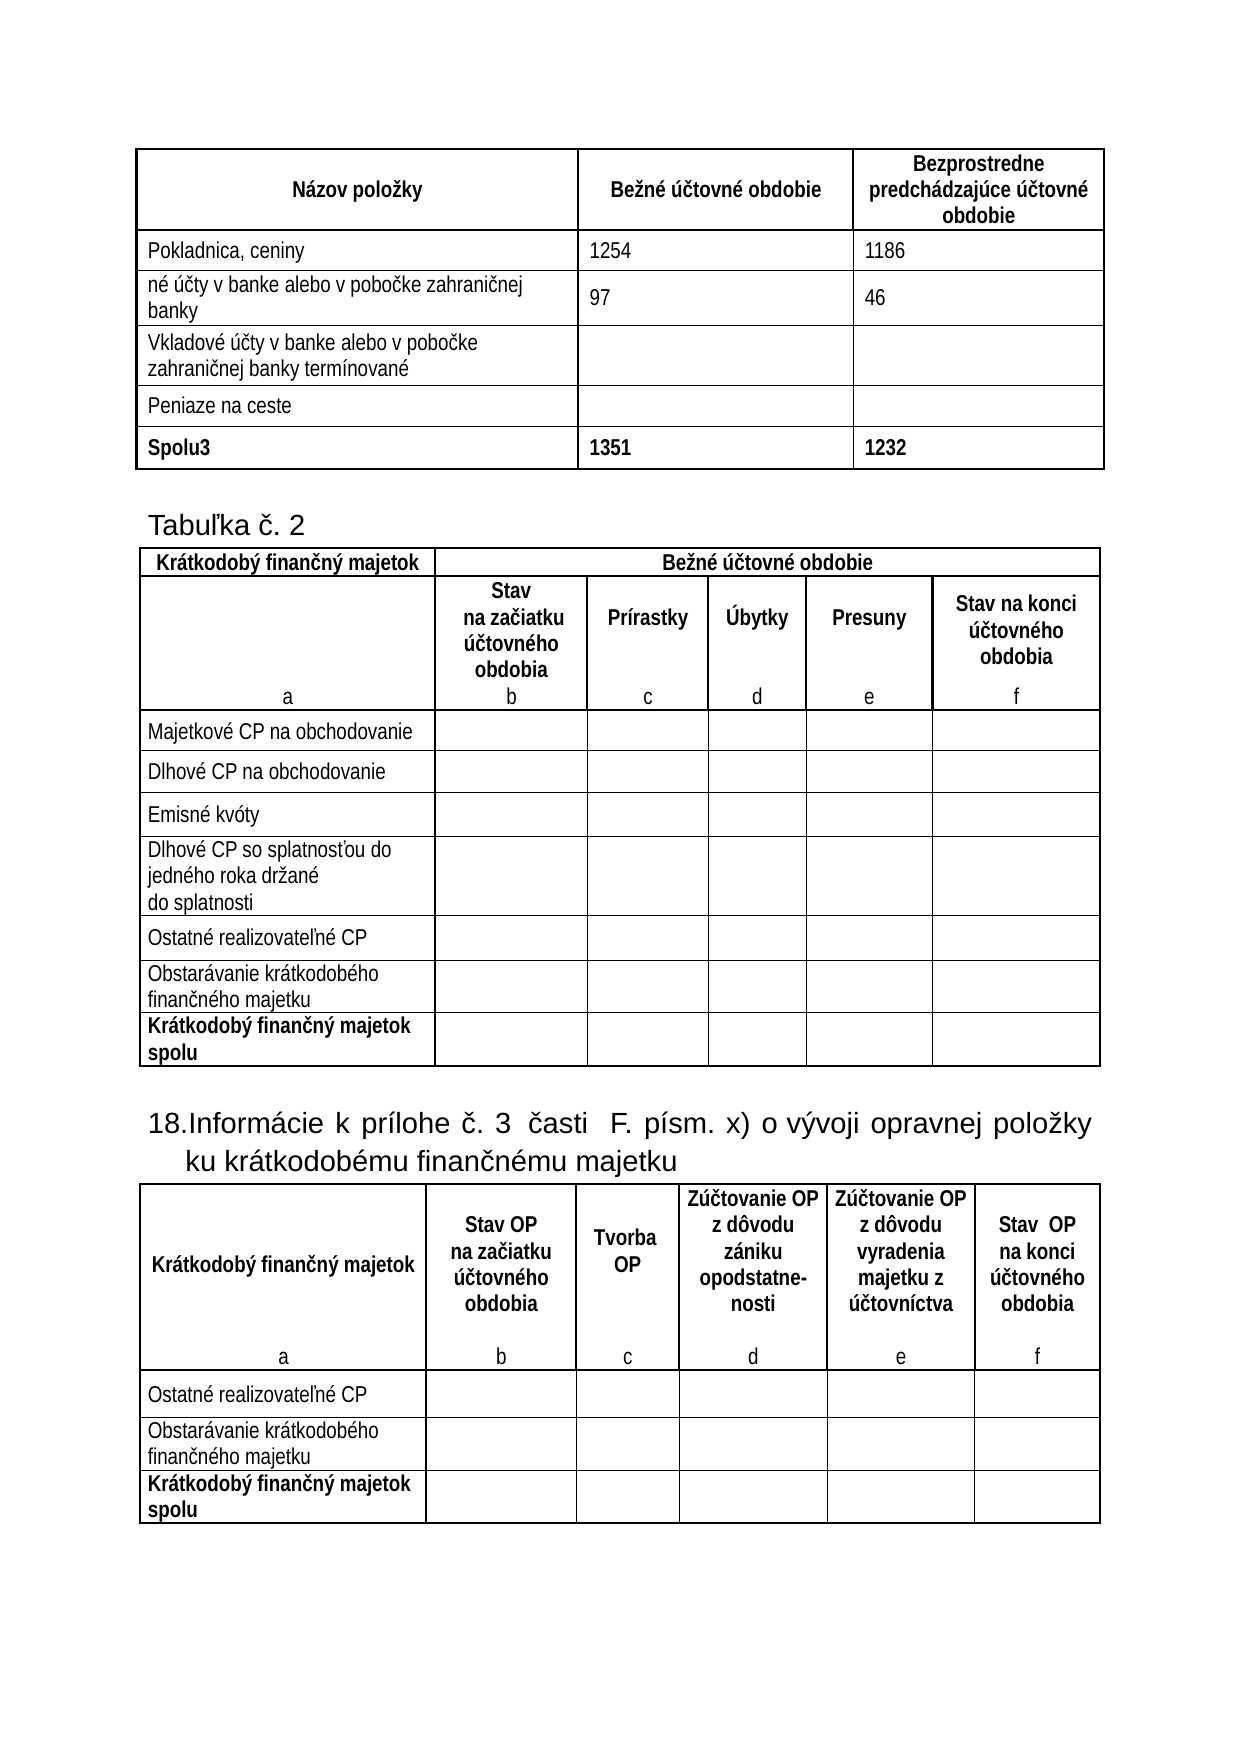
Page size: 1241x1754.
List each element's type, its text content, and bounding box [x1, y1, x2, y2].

title Informácie k prílohe č. 3 časti F. písm. x) o vývoji opravnej položky ku krátkodobému finančnému majetku [148, 1106, 1093, 1178]
table_header Bezprostredne predchádzajúce účtovné obdobie [854, 150, 1103, 229]
table_cell [975, 1471, 1099, 1522]
table_cell [933, 711, 1099, 750]
table_cell [933, 916, 1099, 959]
table_cell [427, 1471, 576, 1522]
table_cell Prírastky [588, 577, 707, 683]
table_cell [709, 916, 806, 959]
table_cell [854, 386, 1103, 426]
table_header Bežné účtovné obdobie [436, 549, 1099, 575]
table_cell c [577, 1343, 678, 1369]
table_cell [933, 961, 1099, 1012]
table_header Krátkodobý finančný majetok [141, 549, 434, 575]
table_cell [577, 1471, 679, 1522]
table_cell 46 [854, 271, 1103, 325]
table_cell c [588, 683, 707, 709]
table_header Tvorba OP [577, 1185, 678, 1343]
table_cell Stav na konci účtovného obdobia [934, 577, 1099, 683]
table_header Bežné účtovné obdobie [579, 150, 852, 229]
table_cell [828, 1418, 974, 1469]
table_cell né účty v banke alebo v pobočke zahraničnej banky [138, 271, 577, 325]
table_header Stav OP na začiatku účtovného obdobia [427, 1185, 575, 1343]
table_cell [588, 793, 708, 836]
table_cell [933, 837, 1099, 915]
table_header Zúčtovanie OP z dôvodu vyradenia majetku z účtovníctva [828, 1185, 974, 1343]
table_cell [427, 1418, 576, 1469]
table_cell 1254 [579, 231, 853, 270]
table_header Zúčtovanie OP z dôvodu zániku opodstatne-nosti [680, 1185, 826, 1343]
table_cell Majetkové CP na obchodovanie [141, 711, 434, 750]
table_cell [828, 1371, 974, 1417]
table_cell [588, 711, 708, 750]
table_cell Obstarávanie krátkodobého finančného majetku [141, 1418, 425, 1469]
table_cell Krátkodobý finančný majetok spolu [141, 1013, 434, 1065]
table_cell [709, 1013, 806, 1065]
table_cell 1351 [579, 427, 853, 468]
table_cell [577, 1371, 679, 1417]
table_cell Úbytky [709, 577, 805, 683]
table_header Stav OP na konci účtovného obdobia [976, 1185, 1099, 1343]
table_cell [975, 1418, 1099, 1469]
table_cell [807, 916, 932, 959]
table_cell [141, 577, 434, 683]
table_cell [588, 751, 708, 792]
table_cell [680, 1471, 827, 1522]
table_cell [807, 751, 932, 792]
table_cell [577, 1418, 679, 1469]
table_cell Peniaze na ceste [138, 386, 577, 426]
table_cell Dlhové CP so splatnosťou do jedného roka držané do splatnosti [141, 837, 434, 915]
table_cell 1186 [854, 231, 1103, 270]
table_cell [588, 961, 708, 1012]
table_cell 97 [579, 271, 853, 325]
table_cell f [934, 683, 1099, 709]
table_cell Vkladové účty v banke alebo v pobočke zahraničnej banky termínované [138, 326, 577, 385]
table_cell Obstarávanie krátkodobého finančného majetku [141, 961, 434, 1012]
table_cell [975, 1371, 1099, 1417]
table_header Krátkodobý finančný majetok [141, 1185, 425, 1343]
table_cell e [828, 1343, 974, 1369]
table_cell [680, 1418, 827, 1469]
table_cell Krátkodobý finančný majetok spolu [141, 1471, 425, 1522]
table_cell [436, 1013, 587, 1065]
table_cell [933, 1013, 1099, 1065]
table_cell Ostatné realizovateľné CP [141, 1371, 425, 1417]
table_cell [807, 1013, 932, 1065]
table_cell [933, 751, 1099, 792]
table_cell [436, 837, 587, 915]
table_cell b [436, 683, 586, 709]
table_cell [807, 837, 932, 915]
table_cell [807, 961, 932, 1012]
table_cell [436, 711, 587, 750]
table_cell [828, 1471, 974, 1522]
table_cell Presuny [807, 577, 931, 683]
table_cell [427, 1371, 576, 1417]
table_cell [588, 837, 708, 915]
table_cell Pokladnica, ceniny [138, 231, 577, 270]
table_cell Ostatné realizovateľné CP [141, 916, 434, 959]
table_cell e [807, 683, 931, 709]
table_cell [588, 916, 708, 959]
table_cell d [680, 1343, 826, 1369]
table_cell [436, 751, 587, 792]
table_cell [854, 326, 1103, 385]
table_cell Spolu3 [138, 427, 577, 468]
table_cell [680, 1371, 827, 1417]
table_cell Emisné kvóty [141, 793, 434, 836]
table_cell [436, 961, 587, 1012]
table_cell [436, 793, 587, 836]
table_cell [709, 961, 806, 1012]
table_cell [579, 326, 853, 385]
table_cell f [976, 1343, 1099, 1369]
table_header Názov položky [138, 150, 577, 229]
table_cell a [141, 1343, 425, 1369]
title Tabuľka č. 2 [148, 508, 1093, 542]
table_cell [709, 793, 806, 836]
table_cell [807, 793, 932, 836]
table_cell 1232 [854, 427, 1103, 468]
table_cell Dlhové CP na obchodovanie [141, 751, 434, 792]
table_cell [579, 386, 853, 426]
table_cell d [709, 683, 805, 709]
table_cell b [427, 1343, 575, 1369]
table_cell [709, 711, 806, 750]
table_cell [709, 837, 806, 915]
table_cell [436, 916, 587, 959]
table_cell [807, 711, 932, 750]
table_cell [709, 751, 806, 792]
table_cell a [141, 683, 434, 709]
table_cell [588, 1013, 708, 1065]
table_cell [933, 793, 1099, 836]
table_cell Stav na začiatku účtovného obdobia [436, 577, 586, 683]
